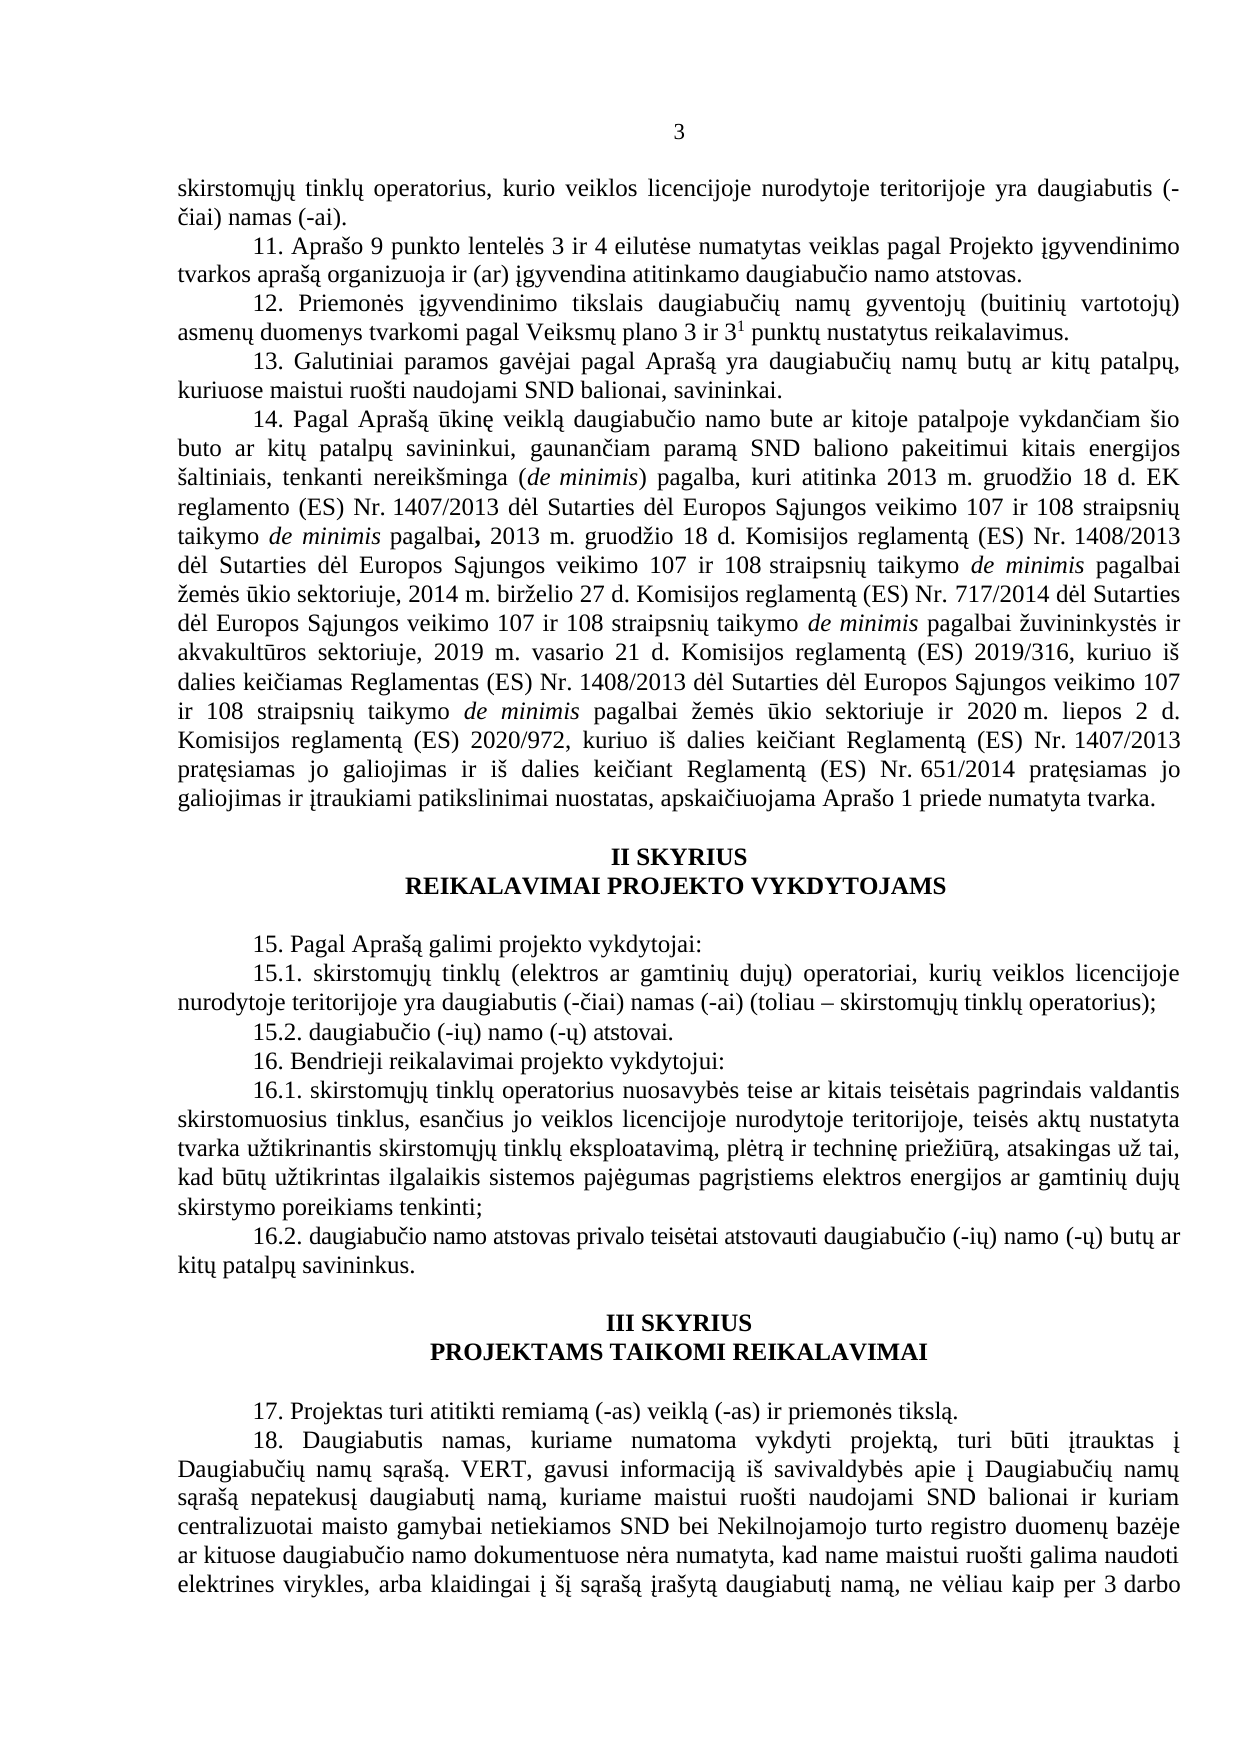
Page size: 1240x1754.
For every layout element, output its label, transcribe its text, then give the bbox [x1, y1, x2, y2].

text 15.2. daugiabučio (-ių) namo (-ų) atstovai. [177, 1017, 1181, 1046]
text 18. Daugiabutis namas, kuriame numatoma vykdyti projektą, turi būti įtrauktas į Daugiabučių namų sąrašą. VERT, gavusi informaciją iš savivaldybės apie į Daugiabučių namų sąrašą nepatekusį daugiabutį namą, kuriame maistui ruošti naudojami SND balionai ir kuriam centralizuotai maisto gamybai netiekiamos SND bei Nekilnojamojo turto registro duomenų bazėje ar kituose daugiabučio namo dokumentuose nėra numatyta, kad name maistui ruošti galima naudoti elektrines virykles, arba klaidingai į šį sąrašą įrašytą daugiabutį namą, ne vėliau kaip per 3 darbo [177, 1425, 1181, 1597]
text 16.1. skirstomųjų tinklų operatorius nuosavybės teise ar kitais teisėtais pagrindais valdantis skirstomuosius tinklus, esančius jo veiklos licencijoje nurodytoje teritorijoje, teisės aktų nustatyta tvarka užtikrinantis skirstomųjų tinklų eksploatavimą, plėtrą ir techninę priežiūrą, atsakingas už tai, kad būtų užtikrintas ilgalaikis sistemos pajėgumas pagrįstiems elektros energijos ar gamtinių dujų skirstymo poreikiams tenkinti; [177, 1075, 1181, 1221]
text 14. Pagal Aprašą ūkinę veiklą daugiabučio namo bute ar kitoje patalpoje vykdančiam šio buto ar kitų patalpų savininkui, gaunančiam paramą SND baliono pakeitimui kitais energijos šaltiniais, tenkanti nereikšminga (de minimis) pagalba, kuri atitinka 2013 m. gruodžio 18 d. EK reglamento (ES) Nr. 1407/2013 dėl Sutarties dėl Europos Sąjungos veikimo 107 ir 108 straipsnių taikymo de minimis pagalbai, 2013 m. gruodžio 18 d. Komisijos reglamentą (ES) Nr. 1408/2013 dėl Sutarties dėl Europos Sąjungos veikimo 107 ir 108 straipsnių taikymo de minimis pagalbai žemės ūkio sektoriuje, 2014 m. birželio 27 d. Komisijos reglamentą (ES) Nr. 717/2014 dėl Sutarties dėl Europos Sąjungos veikimo 107 ir 108 straipsnių taikymo de minimis pagalbai žuvininkystės ir akvakultūros sektoriuje, 2019 m. vasario 21 d. Komisijos reglamentą (ES) 2019/316, kuriuo iš dalies keičiamas Reglamentas (ES) Nr. 1408/2013 dėl Sutarties dėl Europos Sąjungos veikimo 107 ir 108 straipsnių taikymo de minimis pagalbai žemės ūkio sektoriuje ir 2020 m. liepos 2 d. Komisijos reglamentą (ES) 2020/972, kuriuo iš dalies keičiant Reglamentą (ES) Nr. 1407/2013 pratęsiamas jo galiojimas ir iš dalies keičiant Reglamentą (ES) Nr. 651/2014 pratęsiamas jo galiojimas ir įtraukiami patikslinimai nuostatas, apskaičiuojama Aprašo 1 priede numatyta tvarka. [177, 404, 1181, 812]
text 12. Priemonės įgyvendinimo tikslais daugiabučių namų gyventojų (buitinių vartotojų) asmenų duomenys tvarkomi pagal Veiksmų plano 3 ir 31 punktų nustatytus reikalavimus. [177, 288, 1181, 346]
text 15. Pagal Aprašą galimi projekto vykdytojai: [177, 929, 1181, 958]
text 11. Aprašo 9 punkto lentelės 3 ir 4 eilutėse numatytas veiklas pagal Projekto įgyvendinimo tvarkos aprašą organizuoja ir (ar) įgyvendina atitinkamo daugiabučio namo atstovas. [177, 231, 1181, 288]
text 17. Projektas turi atitikti remiamą (-as) veiklą (-as) ir priemonės tikslą. [177, 1396, 1181, 1425]
text 13. Galutiniai paramos gavėjai pagal Aprašą yra daugiabučių namų butų ar kitų patalpų, kuriuose maistui ruošti naudojami SND balionai, savininkai. [177, 346, 1181, 404]
text III SKYRIUS [177, 1308, 1181, 1337]
text REIKALAVIMAI PROJEKTO VYKDYTOJAMS [177, 871, 1181, 900]
text 16. Bendrieji reikalavimai projekto vykdytojui: [177, 1046, 1181, 1075]
text skirstomųjų tinklų operatorius, kurio veiklos licencijoje nurodytoje teritorijoje yra daugiabutis (-čiai) namas (-ai). [177, 173, 1181, 231]
text 15.1. skirstomųjų tinklų (elektros ar gamtinių dujų) operatoriai, kurių veiklos licencijoje nurodytoje teritorijoje yra daugiabutis (-čiai) namas (-ai) (toliau – skirstomųjų tinklų operatorius); [177, 958, 1181, 1017]
text 16.2. daugiabučio namo atstovas privalo teisėtai atstovauti daugiabučio (-ių) namo (-ų) butų ar kitų patalpų savininkus. [177, 1221, 1181, 1279]
text II SKYRIUS [177, 842, 1181, 871]
text PROJEKTAMS TAIKOMI REIKALAVIMAI [177, 1337, 1181, 1367]
